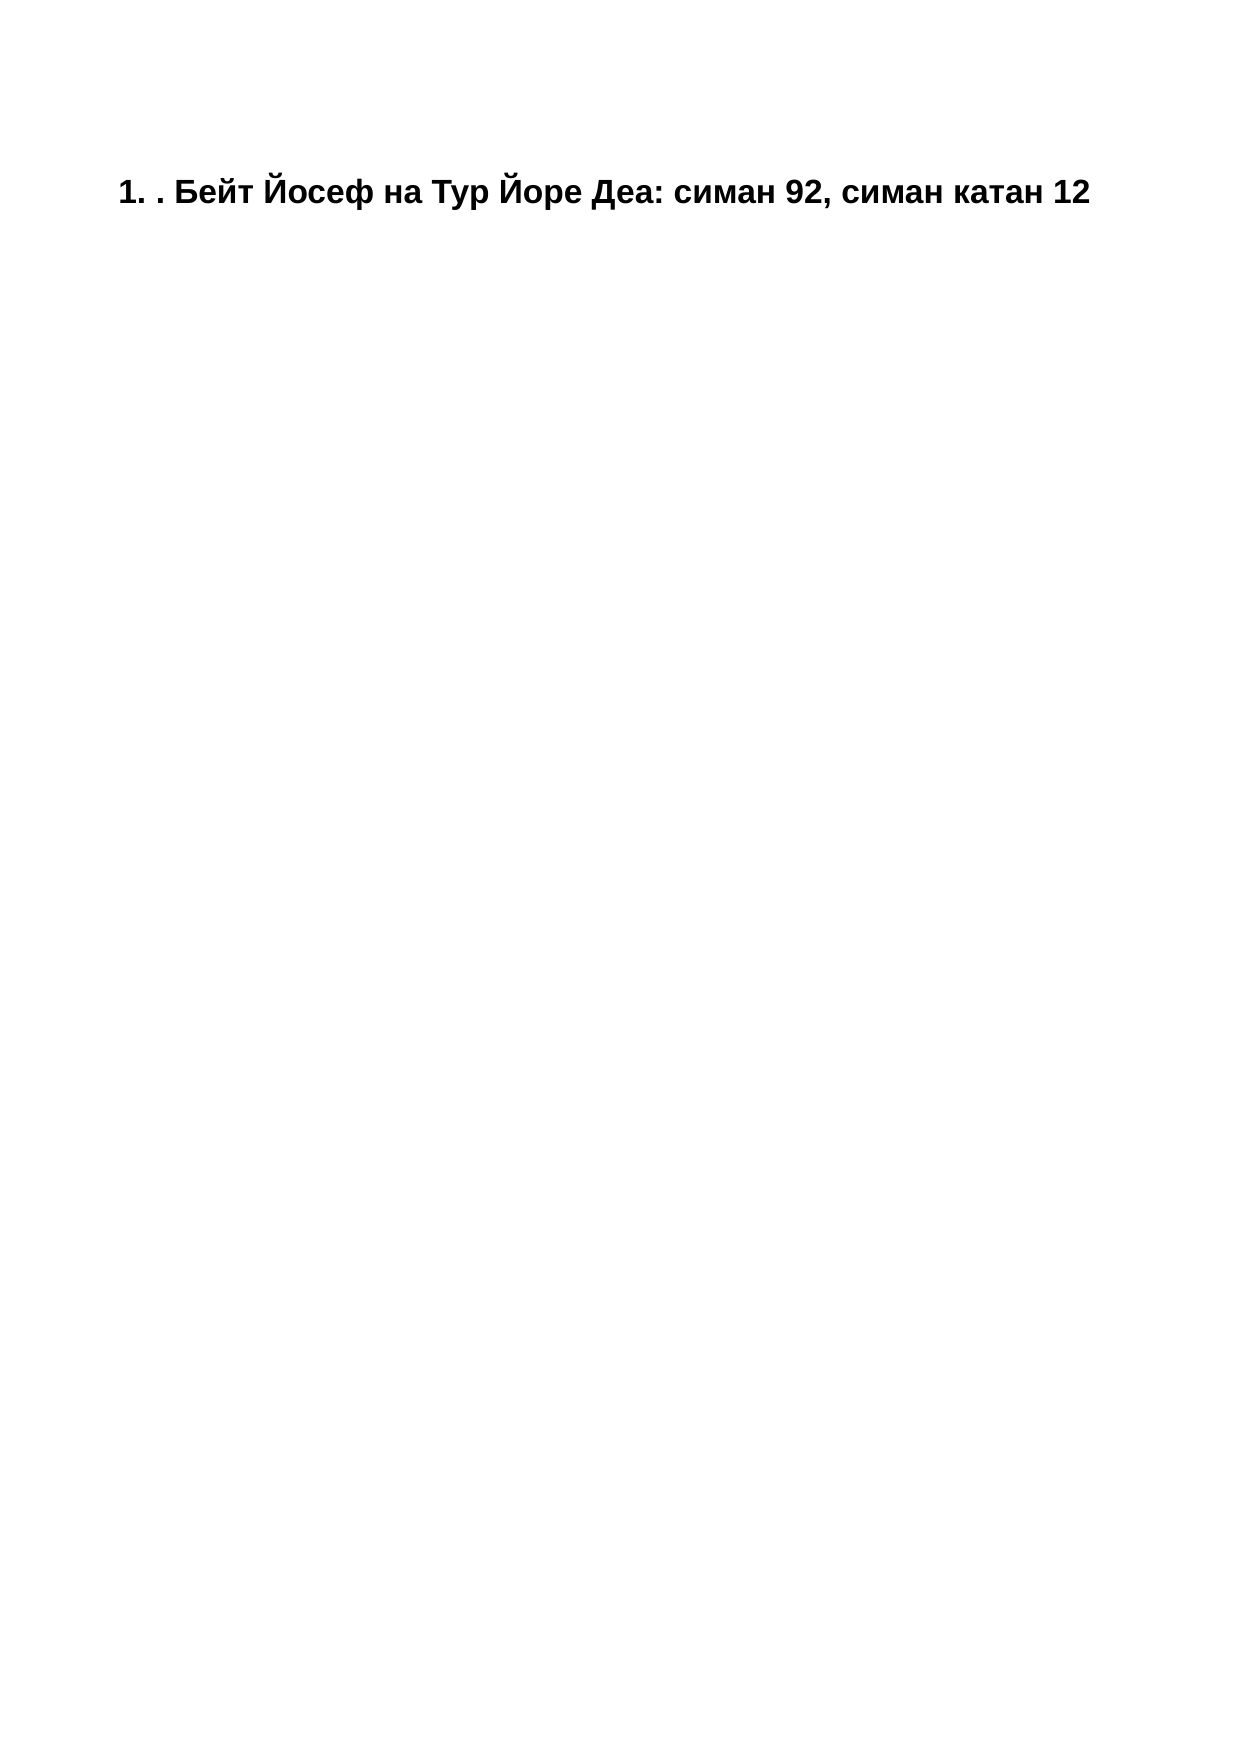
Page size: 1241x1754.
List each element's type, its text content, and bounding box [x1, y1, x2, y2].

subtitle . Бейт Йосеф на Тур Йоре Деа: симан 92, симан катан 12 [118, 147, 1122, 176]
